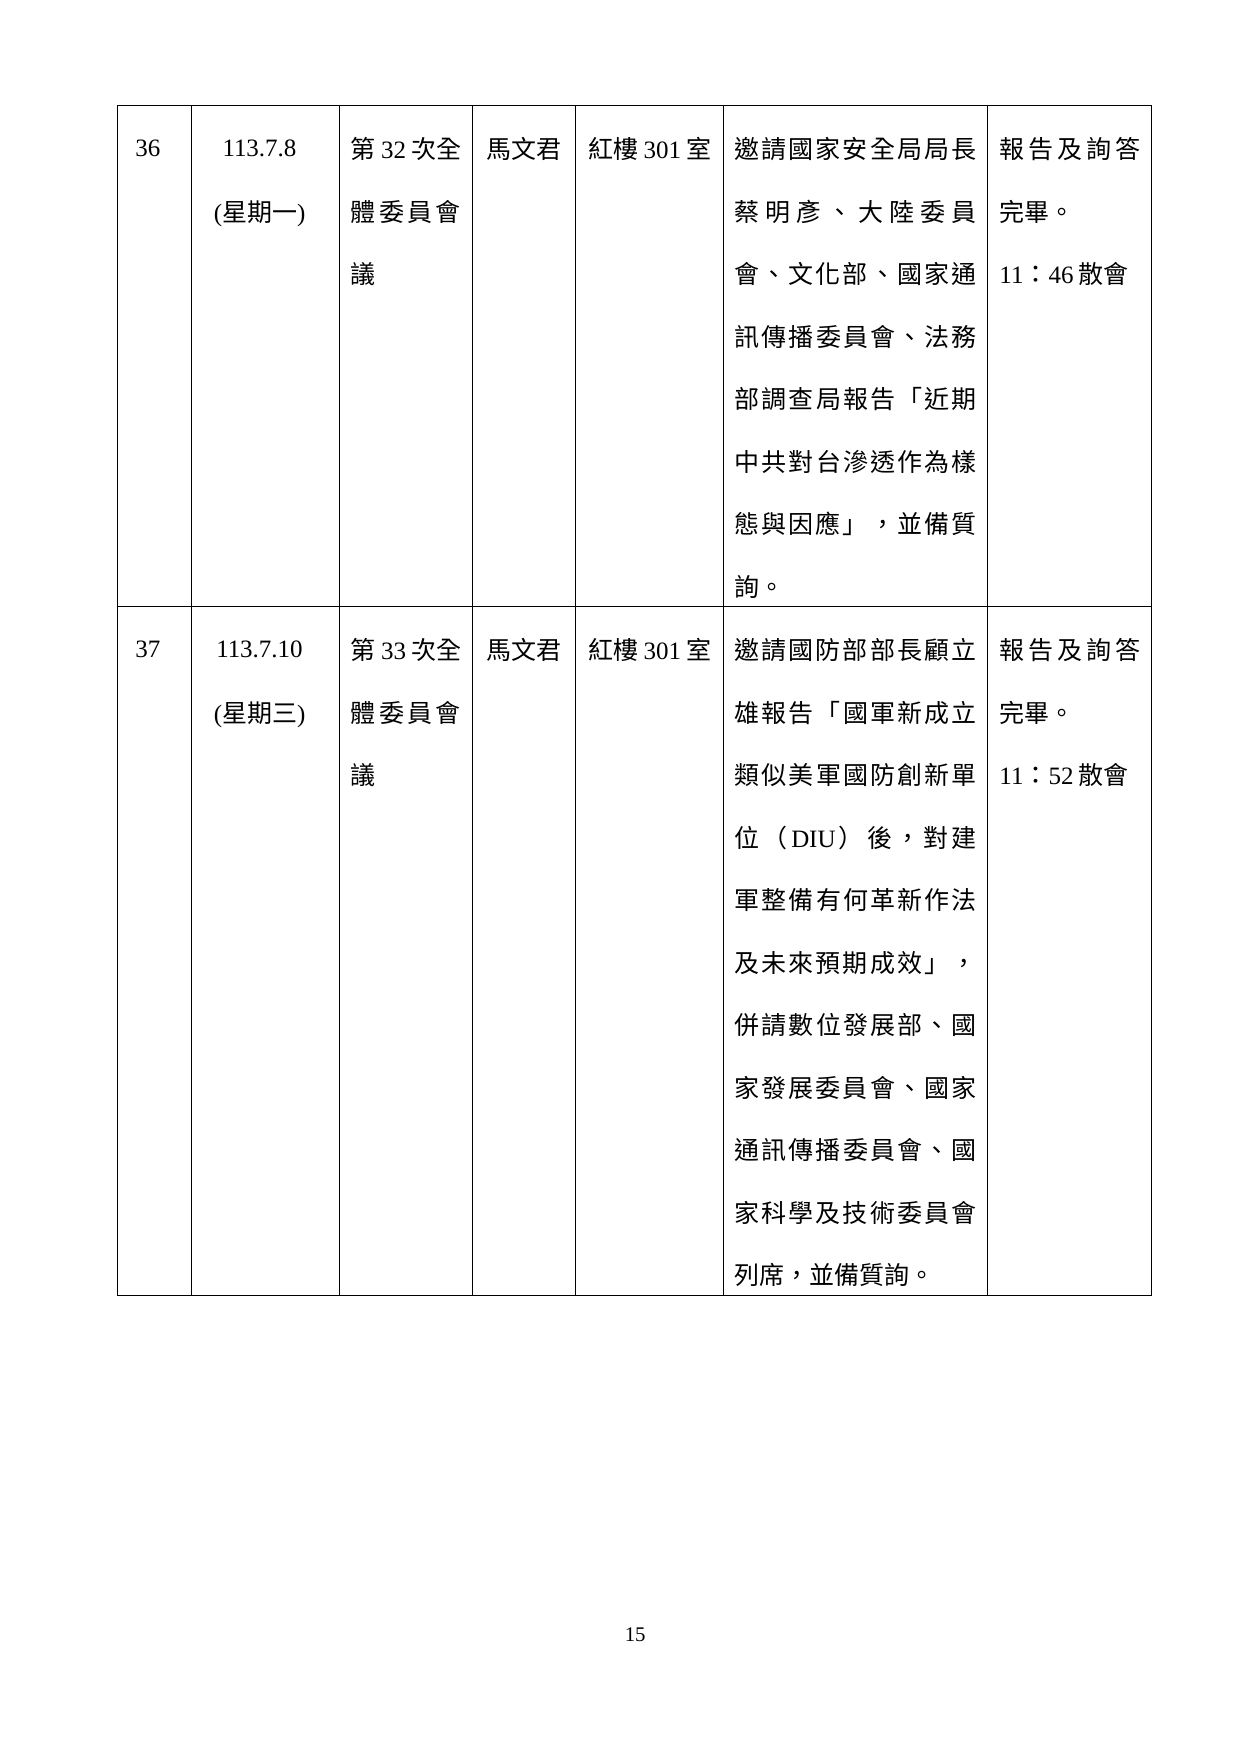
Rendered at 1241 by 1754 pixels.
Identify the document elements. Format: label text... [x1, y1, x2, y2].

table_cell 邀請國防部部長顧立雄報告「國軍新成立類似美軍國防創新單位（DIU）後，對建軍整備有何革新作法及未來預期成效」，併請數位發展部、國家發展委員會、國家通訊傳播委員會、國家科學及技術委員會列席，並備質詢。 [724, 607, 987, 1295]
table_cell 馬文君 [473, 106, 575, 606]
table_cell 紅樓301室 [576, 607, 723, 1295]
table_cell 馬文君 [473, 607, 575, 1295]
table_cell 紅樓301室 [576, 106, 723, 606]
table_cell 第32次全體委員會議 [340, 106, 472, 606]
table_cell 邀請國家安全局局長蔡明彥、大陸委員會、文化部、國家通訊傳播委員會、法務部調查局報告「近期中共對台滲透作為樣態與因應」，並備質詢。 [724, 106, 987, 606]
table_cell [118, 607, 191, 1295]
table_cell [118, 106, 191, 606]
table_cell 報告及詢答完畢。 11：46散會 [988, 106, 1151, 606]
table_cell 113.7.10 (星期三) [192, 607, 339, 1295]
table_cell 報告及詢答完畢。 11：52散會 [988, 607, 1151, 1295]
table_cell 113.7.8 (星期一) [192, 106, 339, 606]
table_cell 第33次全體委員會議 [340, 607, 472, 1295]
